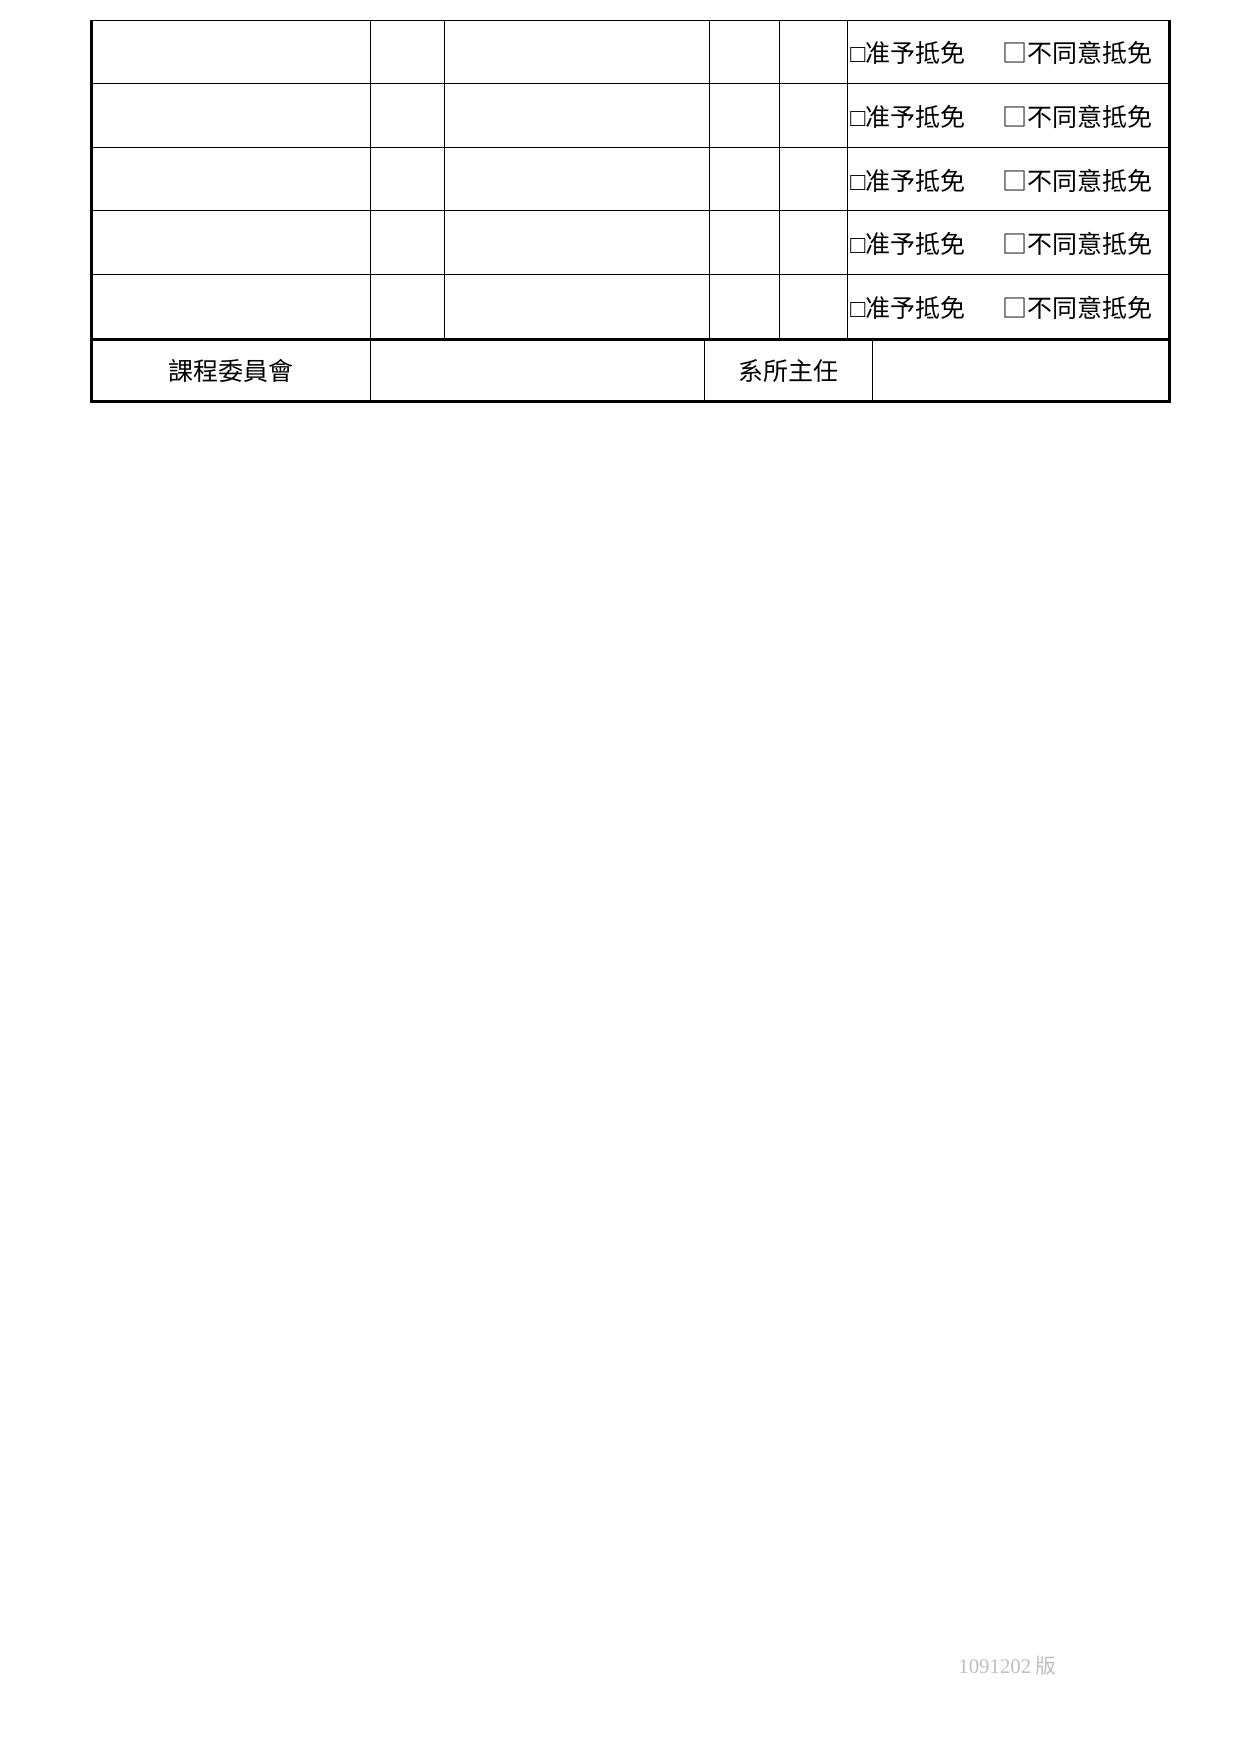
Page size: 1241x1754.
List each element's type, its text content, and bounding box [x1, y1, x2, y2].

table_cell [371, 84, 444, 147]
table_cell [371, 21, 444, 83]
table_cell [780, 275, 847, 337]
table_cell [371, 275, 444, 337]
table_cell □准予抵免 □不同意抵免 [848, 275, 1168, 337]
table_cell 系所主任 [705, 341, 872, 399]
table_cell [371, 341, 704, 399]
table_cell [371, 211, 444, 274]
table_cell [445, 275, 709, 337]
table_cell [93, 84, 370, 147]
table_cell [93, 275, 370, 337]
table_cell [780, 211, 847, 274]
table_cell [445, 21, 709, 83]
table_cell [445, 148, 709, 210]
table_cell [371, 148, 444, 210]
table_cell [710, 84, 779, 147]
table_cell □准予抵免 □不同意抵免 [848, 84, 1168, 147]
table_cell [873, 341, 1168, 399]
table_cell [710, 211, 779, 274]
table_cell [93, 211, 370, 274]
table_cell [93, 21, 370, 83]
table_cell [445, 84, 709, 147]
table_cell □准予抵免 □不同意抵免 [848, 148, 1168, 210]
table_cell 課程委員會 [93, 341, 370, 399]
table_cell [780, 84, 847, 147]
table_cell [445, 211, 709, 274]
table_cell [780, 148, 847, 210]
table_cell [710, 148, 779, 210]
table_cell [93, 148, 370, 210]
table_cell [780, 21, 847, 83]
table_cell [710, 21, 779, 83]
table_cell □准予抵免 □不同意抵免 [848, 211, 1168, 274]
table_cell □准予抵免 □不同意抵免 [848, 21, 1168, 83]
table_cell [710, 275, 779, 337]
